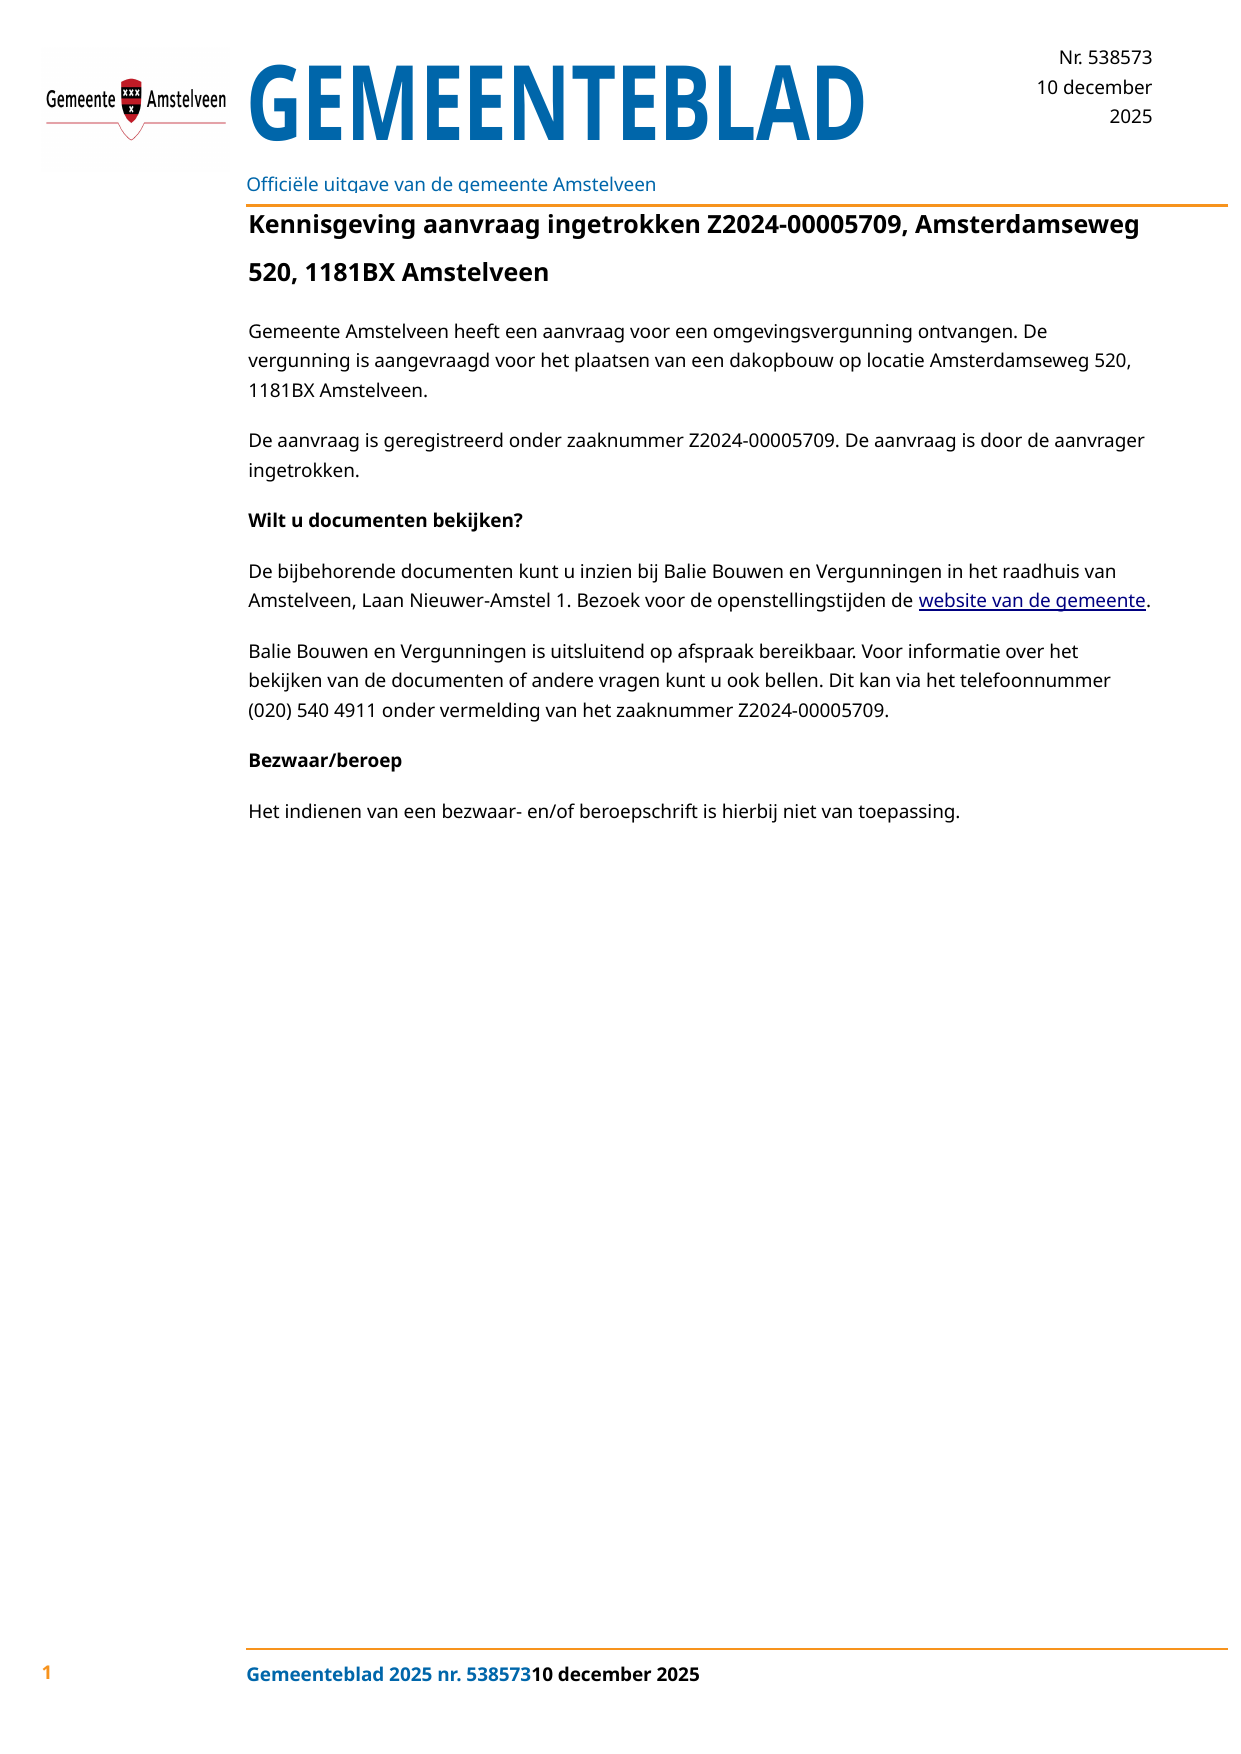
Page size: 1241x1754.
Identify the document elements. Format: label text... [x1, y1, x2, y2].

picture [41, 47, 231, 172]
text De aanvraag is geregistreerd onder zaaknummer Z2024-00005709. De aanvraag is door de aanvrager ingetrokken. [248, 427, 1152, 483]
text Wilt u documenten bekijken? [248, 507, 1152, 533]
text Bezwaar/beroep [248, 747, 1152, 773]
text Gemeente Amstelveen heeft een aanvraag voor een omgevingsvergunning ontvangen. De vergunning is aangevraagd voor het plaatsen van een dakopbouw op locatie Amsterdamseweg 520, 1181BX Amstelveen. [248, 318, 1152, 403]
text Het indienen van een bezwaar- en/of beroepschrift is hierbij niet van toepassing. [248, 798, 1152, 824]
text De bijbehorende documenten kunt u inzien bij Balie Bouwen en Vergunningen in het raadhuis van Amstelveen, Laan Nieuwer-Amstel 1. Bezoek voor de openstellingstijden de website van de gemeente. [248, 558, 1152, 613]
text Balie Bouwen en Vergunningen is uitsluitend op afspraak bereikbaar. Voor informatie over het bekijken van de documenten of andere vragen kunt u ook bellen. Dit kan via het telefoonnummer (020) 540 4911 onder vermelding van het zaaknummer Z2024-00005709. [248, 638, 1152, 723]
text Kennisgeving aanvraag ingetrokken Z2024-00005709, Amsterdamseweg 520, 1181BX Amstelveen [248, 207, 1152, 288]
